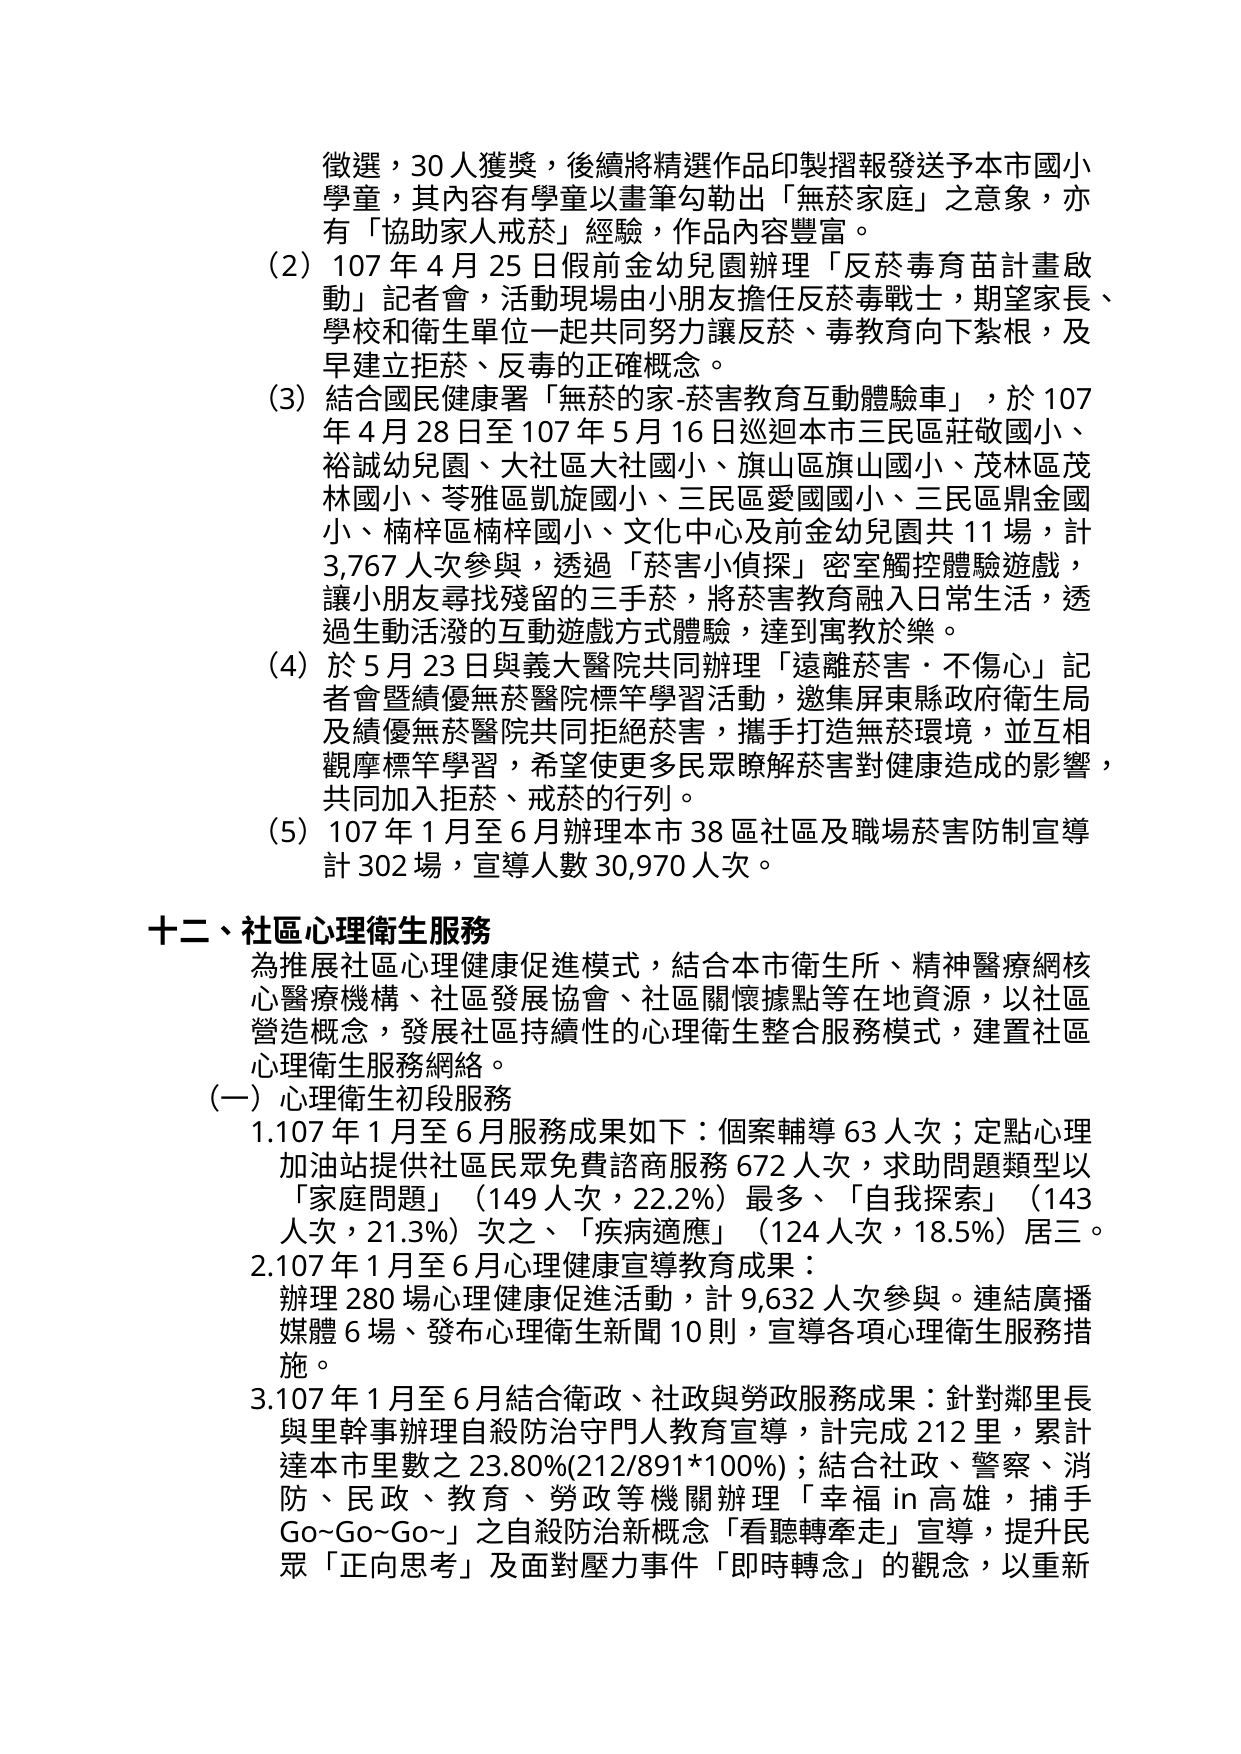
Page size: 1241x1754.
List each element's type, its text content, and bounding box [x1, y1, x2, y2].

text 徵選，30人獲獎，後續將精選作品印製摺報發送予本市國小學童，其內容有學童以畫筆勾勒出「無菸家庭」之意象，亦有「協助家人戒菸」經驗，作品內容豐富。 [250, 149, 1092, 249]
text （5）107年1月至6月辦理本市38區社區及職場菸害防制宣導計302場，宣導人數30,970人次。 [250, 816, 1092, 883]
text 2.107年1月至6月心理健康宣導教育成果： [250, 1249, 1092, 1283]
text （3）結合國民健康署「無菸的家-菸害教育互動體驗車」，於107年4月28日至107年5月16日巡迴本市三民區莊敬國小、裕誠幼兒園、大社區大社國小、旗山區旗山國小、茂林區茂林國小、苓雅區凱旋國小、三民區愛國國小、三民區鼎金國小、楠梓區楠梓國小、文化中心及前金幼兒園共11場，計3,767人次參與，透過「菸害小偵探」密室觸控體驗遊戲，讓小朋友尋找殘留的三手菸，將菸害教育融入日常生活，透過生動活潑的互動遊戲方式體驗，達到寓教於樂。 [250, 383, 1092, 649]
text 3.107年1月至6月結合衛政、社政與勞政服務成果：針對鄰里長與里幹事辦理自殺防治守門人教育宣導，計完成212里，累計達本市里數之23.80%(212/891*100%)；結合社政、警察、消防、民政、教育、勞政等機關辦理「幸福in高雄，捕手Go~Go~Go~」之自殺防治新概念「看聽轉牽走」宣導，提升民眾「正向思考」及面對壓力事件「即時轉念」的觀念，以重新 [250, 1383, 1092, 1583]
text 十二、社區心理衛生服務 [148, 916, 1092, 949]
text （一）心理衛生初段服務 [191, 1083, 1092, 1116]
text 辦理280場心理健康促進活動，計9,632人次參與。連結廣播媒體6場、發布心理衛生新聞10則，宣導各項心理衛生服務措施。 [279, 1283, 1092, 1383]
text （4）於5月23日與義大醫院共同辦理「遠離菸害．不傷心」記者會暨績優無菸醫院標竿學習活動，邀集屏東縣政府衛生局及績優無菸醫院共同拒絕菸害，攜手打造無菸環境，並互相觀摩標竿學習，希望使更多民眾瞭解菸害對健康造成的影響，共同加入拒菸、戒菸的行列。 [250, 649, 1092, 816]
text 為推展社區心理健康促進模式，結合本市衛生所、精神醫療網核心醫療機構、社區發展協會、社區關懷據點等在地資源，以社區營造概念，發展社區持續性的心理衛生整合服務模式，建置社區心理衛生服務網絡。 [250, 949, 1092, 1083]
text （2）107年4月25日假前金幼兒園辦理「反菸毒育苗計畫啟動」記者會，活動現場由小朋友擔任反菸毒戰士，期望家長、學校和衛生單位一起共同努力讓反菸、毒教育向下紮根，及早建立拒菸、反毒的正確概念。 [250, 249, 1092, 383]
text 1.107年1月至6月服務成果如下：個案輔導63人次；定點心理加油站提供社區民眾免費諮商服務672人次，求助問題類型以「家庭問題」（149人次，22.2%）最多、「自我探索」（143人次，21.3%）次之、「疾病適應」（124人次，18.5%）居三。 [250, 1116, 1092, 1249]
